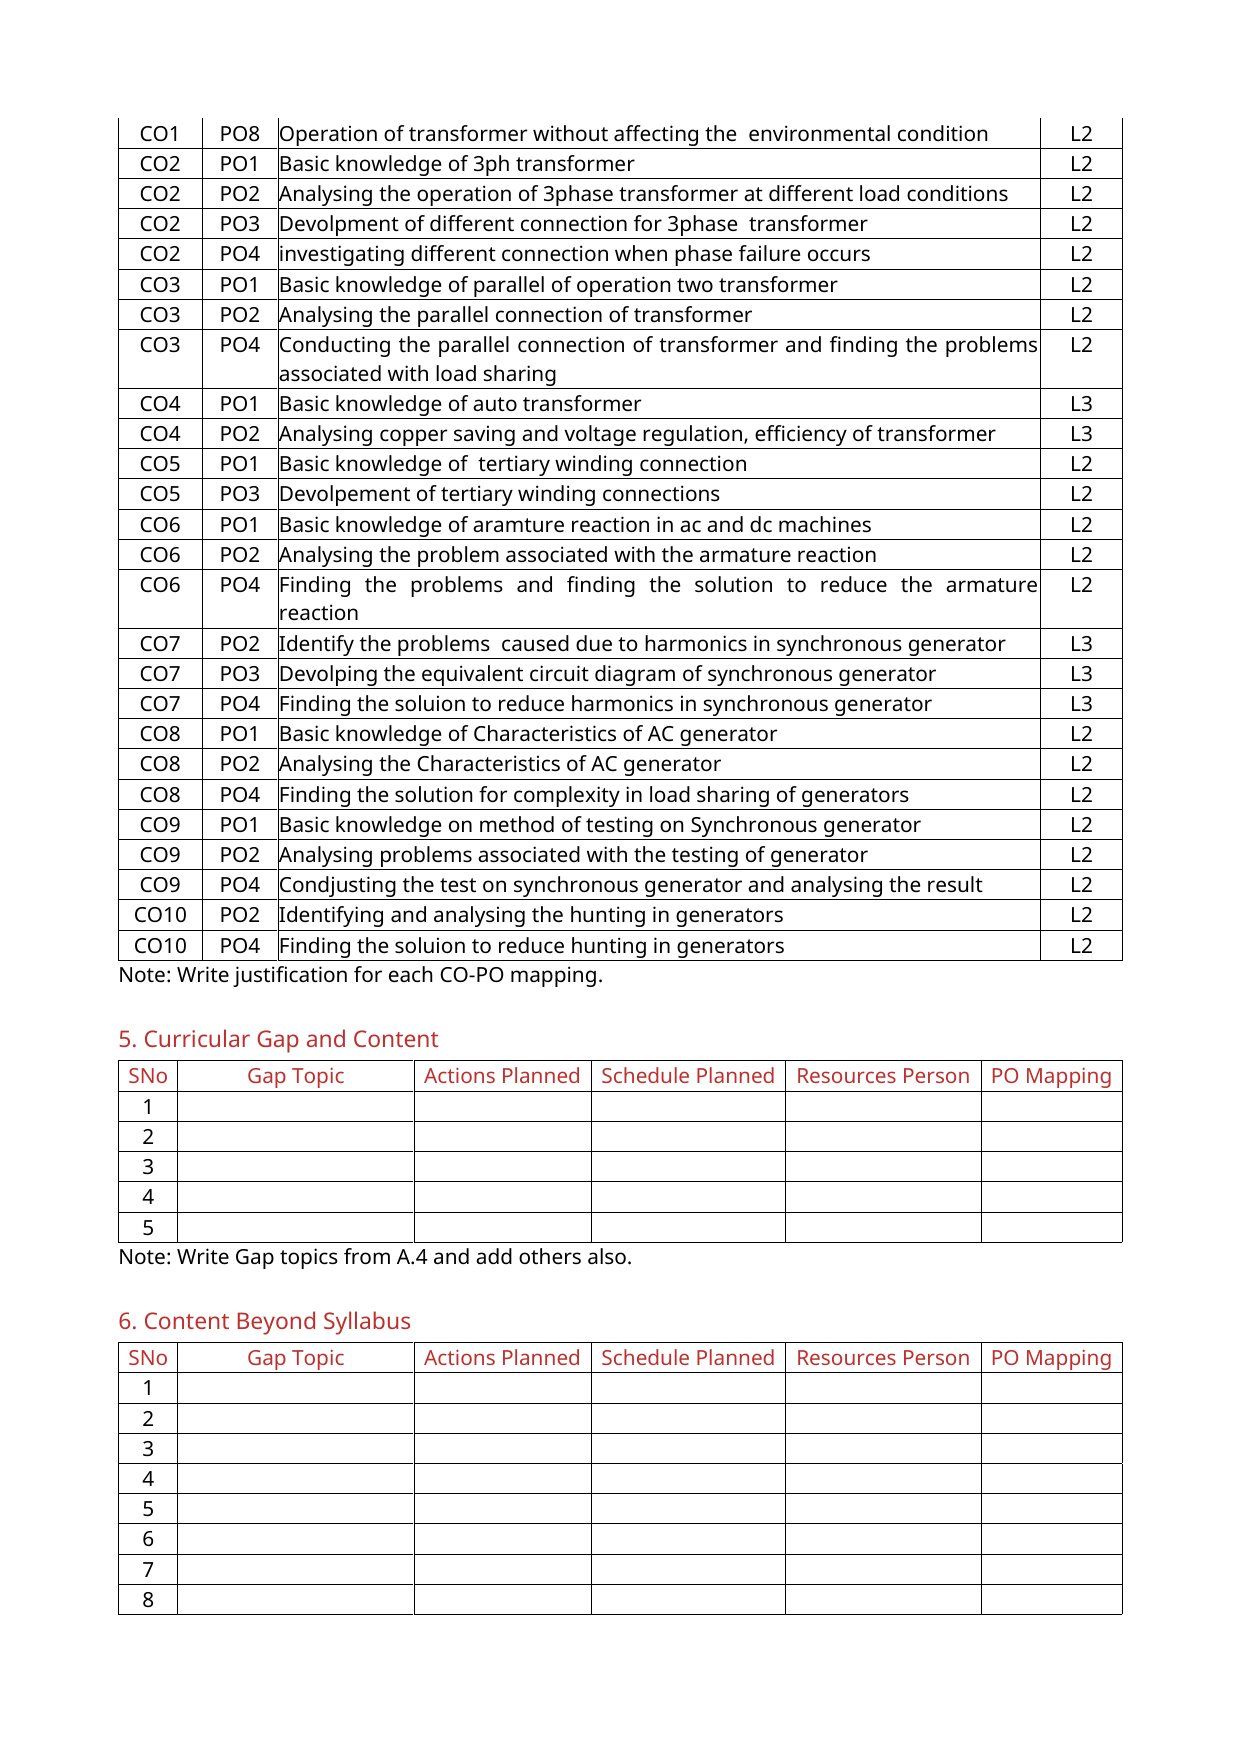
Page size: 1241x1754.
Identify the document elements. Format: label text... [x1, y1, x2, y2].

table_cell 1 [119, 1092, 177, 1121]
table_cell Analysing the parallel connection of transformer [279, 300, 1040, 329]
table_cell 3 [119, 1434, 177, 1463]
table_cell CO6 [119, 570, 201, 628]
table_cell Finding the solution for complexity in load sharing of generators [279, 780, 1040, 809]
table_cell PO4 [203, 931, 277, 960]
table_cell CO3 [119, 330, 201, 388]
table_cell PO1 [203, 270, 277, 299]
table_cell CO5 [119, 449, 201, 478]
table_cell CO9 [119, 870, 201, 899]
table_cell 6 [119, 1524, 177, 1554]
table_cell L2 [1041, 179, 1122, 208]
table_cell L3 [1041, 419, 1122, 448]
table_cell [592, 1585, 785, 1614]
table_cell L2 [1041, 870, 1122, 899]
table_cell [592, 1122, 785, 1151]
table_cell [982, 1092, 1122, 1121]
table_cell CO7 [119, 689, 201, 718]
table_cell [178, 1494, 413, 1523]
table_cell L2 [1041, 570, 1122, 628]
table_cell PO8 [203, 118, 277, 148]
table_cell L2 [1041, 900, 1122, 930]
table_cell PO2 [203, 749, 277, 779]
table_cell L2 [1041, 449, 1122, 478]
table_cell [178, 1404, 413, 1433]
table_cell PO4 [203, 689, 277, 718]
table_cell [415, 1092, 591, 1121]
table_cell Basic knowledge of aramture reaction in ac and dc machines [279, 510, 1040, 539]
table_cell investigating different connection when phase failure occurs [279, 239, 1040, 269]
table_cell L2 [1041, 810, 1122, 839]
table_cell Basic knowledge of 3ph transformer [279, 149, 1040, 178]
table_cell PO3 [203, 209, 277, 238]
table_cell [415, 1182, 591, 1212]
table_cell L2 [1041, 540, 1122, 569]
table_cell Analysing the problem associated with the armature reaction [279, 540, 1040, 569]
table_cell PO1 [203, 149, 277, 178]
table_cell L2 [1041, 749, 1122, 779]
table_cell CO6 [119, 510, 201, 539]
table_cell [592, 1182, 785, 1212]
table_header PO Mapping [982, 1343, 1122, 1372]
table_cell [786, 1373, 981, 1403]
table_cell PO2 [203, 540, 277, 569]
table_cell [982, 1122, 1122, 1151]
table_cell [786, 1434, 981, 1463]
table_cell [786, 1585, 981, 1614]
table_cell [786, 1404, 981, 1433]
table_cell L2 [1041, 780, 1122, 809]
table_cell PO3 [203, 659, 277, 688]
table_cell [415, 1152, 591, 1181]
table_cell [592, 1213, 785, 1242]
table_cell PO2 [203, 300, 277, 329]
table_cell [178, 1182, 413, 1212]
table_cell [178, 1213, 413, 1242]
table_cell PO1 [203, 510, 277, 539]
table_cell [592, 1555, 785, 1584]
table_cell CO8 [119, 749, 201, 779]
table_cell [178, 1152, 413, 1181]
table_cell CO8 [119, 719, 201, 748]
table_cell CO2 [119, 239, 201, 269]
table_cell [178, 1464, 413, 1493]
table_cell [178, 1092, 413, 1121]
table_header PO Mapping [982, 1061, 1122, 1091]
table_cell PO2 [203, 900, 277, 930]
table_cell Analysing copper saving and voltage regulation, efficiency of transformer [279, 419, 1040, 448]
table_cell Finding the soluion to reduce hunting in generators [279, 931, 1040, 960]
table_cell L2 [1041, 931, 1122, 960]
table_cell CO9 [119, 810, 201, 839]
table_cell Identifying and analysing the hunting in generators [279, 900, 1040, 930]
table_cell [592, 1494, 785, 1523]
table_header Schedule Planned [592, 1061, 785, 1091]
table_cell [982, 1213, 1122, 1242]
table_cell [786, 1524, 981, 1554]
table_cell PO4 [203, 239, 277, 269]
table_cell 4 [119, 1182, 177, 1212]
table_cell [592, 1404, 785, 1433]
table_cell 8 [119, 1585, 177, 1614]
table_cell L2 [1041, 479, 1122, 509]
table_header Gap Topic [178, 1061, 413, 1091]
table_cell Devolpement of tertiary winding connections [279, 479, 1040, 509]
table_cell [786, 1494, 981, 1523]
table_cell [592, 1434, 785, 1463]
table_cell [592, 1524, 785, 1554]
table_cell Basic knowledge of tertiary winding connection [279, 449, 1040, 478]
table_cell CO4 [119, 419, 201, 448]
table_cell PO2 [203, 629, 277, 658]
table_cell [982, 1464, 1122, 1493]
table_cell L3 [1041, 629, 1122, 658]
table_header Resources Person [786, 1061, 981, 1091]
table_cell Finding the soluion to reduce harmonics in synchronous generator [279, 689, 1040, 718]
table_cell [415, 1373, 591, 1403]
table_cell Basic knowledge of Characteristics of AC generator [279, 719, 1040, 748]
table_cell [415, 1524, 591, 1554]
table_cell [982, 1555, 1122, 1584]
table_cell CO2 [119, 179, 201, 208]
table_cell PO4 [203, 570, 277, 628]
table_cell [415, 1404, 591, 1433]
table_cell PO1 [203, 810, 277, 839]
subtitle 6. Content Beyond Syllabus [118, 1305, 1122, 1336]
table_cell L2 [1041, 300, 1122, 329]
table_cell L2 [1041, 510, 1122, 539]
table_cell CO10 [119, 900, 201, 930]
table_cell Condjusting the test on synchronous generator and analysing the result [279, 870, 1040, 899]
table_cell 5 [119, 1213, 177, 1242]
table_cell PO2 [203, 179, 277, 208]
table_cell PO4 [203, 780, 277, 809]
table_cell [415, 1494, 591, 1523]
table_cell PO1 [203, 389, 277, 418]
table_cell Devolping the equivalent circuit diagram of synchronous generator [279, 659, 1040, 688]
table_cell [178, 1122, 413, 1151]
table_cell CO9 [119, 840, 201, 869]
table_cell L3 [1041, 659, 1122, 688]
table_header Actions Planned [415, 1343, 591, 1372]
table_cell Basic knowledge on method of testing on Synchronous generator [279, 810, 1040, 839]
table_cell [786, 1152, 981, 1181]
table_cell CO2 [119, 149, 201, 178]
table_cell CO1 [119, 118, 201, 148]
table_cell [592, 1464, 785, 1493]
table_cell L2 [1041, 239, 1122, 269]
table_cell [982, 1494, 1122, 1523]
subtitle 5. Curricular Gap and Content [118, 1023, 1122, 1054]
table_cell L2 [1041, 840, 1122, 869]
table_cell [786, 1464, 981, 1493]
table_cell 1 [119, 1373, 177, 1403]
table_cell L3 [1041, 689, 1122, 718]
table_cell [786, 1092, 981, 1121]
table_cell Finding the problems and finding the solution to reduce the armature reaction [279, 570, 1040, 628]
table_cell 5 [119, 1494, 177, 1523]
table_cell [786, 1213, 981, 1242]
table_cell Identify the problems caused due to harmonics in synchronous generator [279, 629, 1040, 658]
table_cell [415, 1585, 591, 1614]
table_cell [178, 1434, 413, 1463]
table_cell L2 [1041, 209, 1122, 238]
table_cell [178, 1524, 413, 1554]
table_cell CO8 [119, 780, 201, 809]
table_cell [786, 1122, 981, 1151]
table_cell Analysing problems associated with the testing of generator [279, 840, 1040, 869]
table_cell [592, 1152, 785, 1181]
table_cell [786, 1182, 981, 1212]
table_cell L2 [1041, 270, 1122, 299]
table_cell [415, 1434, 591, 1463]
table_cell CO7 [119, 629, 201, 658]
table_cell L2 [1041, 330, 1122, 388]
table_cell [178, 1555, 413, 1584]
table_cell CO3 [119, 300, 201, 329]
table_cell 7 [119, 1555, 177, 1584]
table_cell Analysing the operation of 3phase transformer at different load conditions [279, 179, 1040, 208]
table_cell [415, 1464, 591, 1493]
table_cell CO2 [119, 209, 201, 238]
table_cell 3 [119, 1152, 177, 1181]
table_cell PO1 [203, 449, 277, 478]
table_cell Operation of transformer without affecting the environmental condition [279, 118, 1040, 148]
table_cell L2 [1041, 118, 1122, 148]
table_header Gap Topic [178, 1343, 413, 1372]
table_cell [982, 1404, 1122, 1433]
table_cell L2 [1041, 719, 1122, 748]
table_cell [592, 1373, 785, 1403]
table_cell [178, 1585, 413, 1614]
table_cell PO2 [203, 840, 277, 869]
table_cell [178, 1373, 413, 1403]
table_cell [982, 1373, 1122, 1403]
table_header Resources Person [786, 1343, 981, 1372]
table_header Schedule Planned [592, 1343, 785, 1372]
table_cell L3 [1041, 389, 1122, 418]
table_cell 4 [119, 1464, 177, 1493]
table_cell Conducting the parallel connection of transformer and finding the problems associated with load sharing [279, 330, 1040, 388]
table_cell CO4 [119, 389, 201, 418]
table_cell PO4 [203, 330, 277, 388]
table_cell L2 [1041, 149, 1122, 178]
table_header SNo [119, 1343, 177, 1372]
table_cell Analysing the Characteristics of AC generator [279, 749, 1040, 779]
text Note: Write Gap topics from A.4 and add others also. [118, 1243, 1122, 1271]
table_cell 2 [119, 1122, 177, 1151]
table_header SNo [119, 1061, 177, 1091]
table_cell [982, 1434, 1122, 1463]
table_cell PO4 [203, 870, 277, 899]
table_cell [415, 1555, 591, 1584]
table_cell [415, 1122, 591, 1151]
table_cell PO2 [203, 419, 277, 448]
table_cell CO5 [119, 479, 201, 509]
table_cell CO7 [119, 659, 201, 688]
table_cell [786, 1555, 981, 1584]
table_cell CO6 [119, 540, 201, 569]
table_cell Devolpment of different connection for 3phase transformer [279, 209, 1040, 238]
table_cell Basic knowledge of parallel of operation two transformer [279, 270, 1040, 299]
table_cell [982, 1182, 1122, 1212]
table_cell 2 [119, 1404, 177, 1433]
table_cell [982, 1585, 1122, 1614]
table_cell [415, 1213, 591, 1242]
table_cell CO10 [119, 931, 201, 960]
table_cell [982, 1524, 1122, 1554]
table_cell CO3 [119, 270, 201, 299]
table_cell [592, 1092, 785, 1121]
table_cell PO3 [203, 479, 277, 509]
text Note: Write justification for each CO-PO mapping. [118, 961, 1122, 989]
table_header Actions Planned [415, 1061, 591, 1091]
table_cell Basic knowledge of auto transformer [279, 389, 1040, 418]
table_cell [982, 1152, 1122, 1181]
table_cell PO1 [203, 719, 277, 748]
